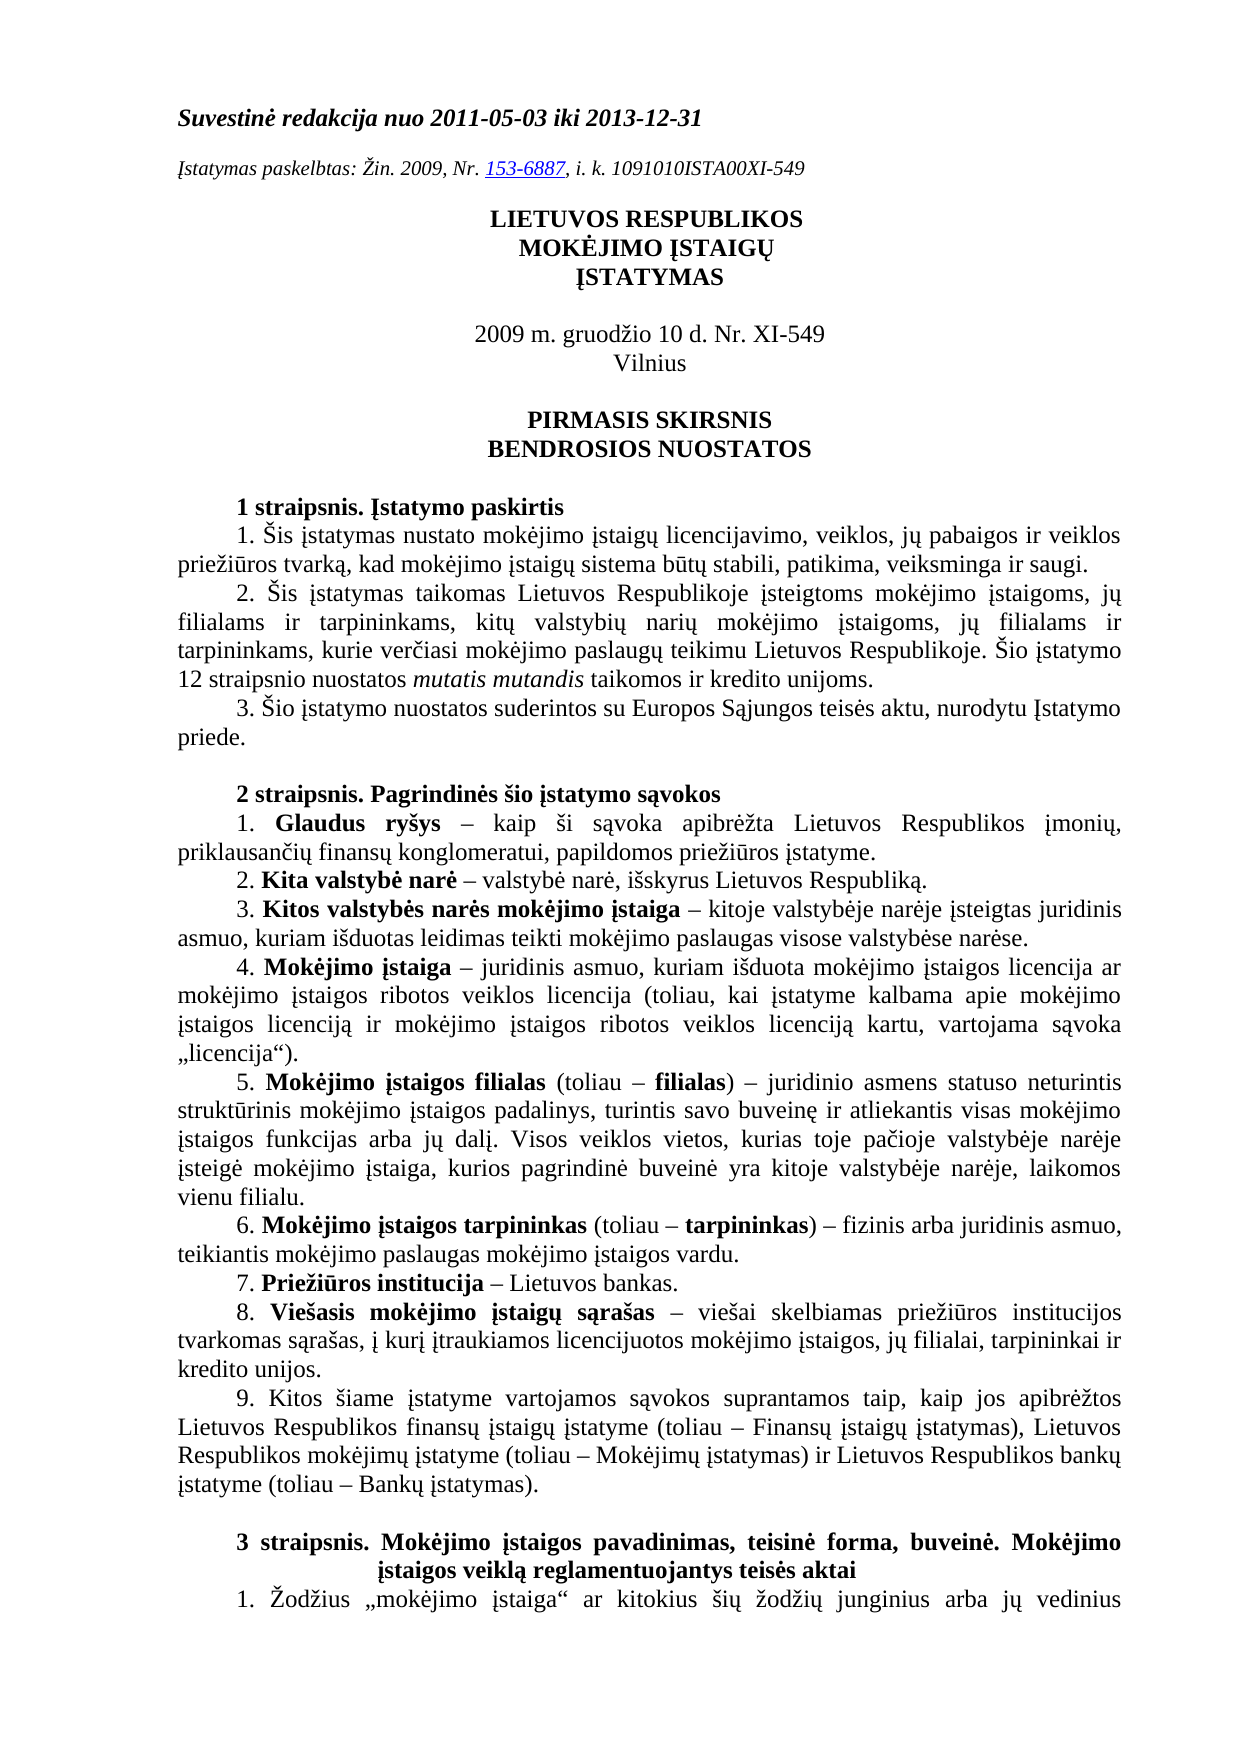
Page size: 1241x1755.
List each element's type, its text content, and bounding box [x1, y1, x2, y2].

text 3. Šio įstatymo nuostatos suderintos su Europos Sąjungos teisės aktu, nurodytu Įstatymo priede. [177, 693, 1122, 751]
text 6. Mokėjimo įstaigos tarpininkas (toliau – tarpininkas) – fizinis arba juridinis asmuo, teikiantis mokėjimo paslaugas mokėjimo įstaigos vardu. [177, 1211, 1122, 1268]
text 2 straipsnis. Pagrindinės šio įstatymo sąvokos [177, 779, 1122, 808]
text MOKĖJIMO ĮSTAIGŲ [177, 233, 1122, 262]
text LIETUVOS RESPUBLIKOS [177, 204, 1122, 233]
text ĮSTATYMAS [177, 262, 1122, 291]
text 7. Priežiūros institucija – Lietuvos bankas. [177, 1268, 1122, 1297]
text BENDROSIOS NUOSTATOS [177, 434, 1122, 463]
text 3. Kitos valstybės narės mokėjimo įstaiga – kitoje valstybėje narėje įsteigtas juridinis asmuo, kuriam išduotas leidimas teikti mokėjimo paslaugas visose valstybėse narėse. [177, 894, 1122, 952]
text Įstatymas paskelbtas: Žin. 2009, Nr. 153-6887, i. k. 1091010ISTA00XI-549 [177, 156, 1122, 180]
text PIRMASIS SKIRSNIS [177, 406, 1122, 434]
text 2. Šis įstatymas taikomas Lietuvos Respublikoje įsteigtoms mokėjimo įstaigoms, jų filialams ir tarpininkams, kitų valstybių narių mokėjimo įstaigoms, jų filialams ir tarpininkams, kurie verčiasi mokėjimo paslaugų teikimu Lietuvos Respublikoje. Šio įstatymo 12 straipsnio nuostatos mutatis mutandis taikomos ir kredito unijoms. [177, 578, 1122, 693]
text Vilnius [177, 348, 1122, 377]
text 8. Viešasis mokėjimo įstaigų sąrašas – viešai skelbiamas priežiūros institucijos tvarkomas sąrašas, į kurį įtraukiamos licencijuotos mokėjimo įstaigos, jų filialai, tarpininkai ir kredito unijos. [177, 1297, 1122, 1383]
text 4. Mokėjimo įstaiga – juridinis asmuo, kuriam išduota mokėjimo įstaigos licencija ar mokėjimo įstaigos ribotos veiklos licencija (toliau, kai įstatyme kalbama apie mokėjimo įstaigos licenciją ir mokėjimo įstaigos ribotos veiklos licenciją kartu, vartojama sąvoka „licencija“). [177, 952, 1122, 1067]
text 1. Glaudus ryšys – kaip ši sąvoka apibrėžta Lietuvos Respublikos įmonių, priklausančių finansų konglomeratui, papildomos priežiūros įstatyme. [177, 808, 1122, 866]
text 5. Mokėjimo įstaigos filialas (toliau – filialas) – juridinio asmens statuso neturintis struktūrinis mokėjimo įstaigos padalinys, turintis savo buveinę ir atliekantis visas mokėjimo įstaigos funkcijas arba jų dalį. Visos veiklos vietos, kurias toje pačioje valstybėje narėje įsteigė mokėjimo įstaiga, kurios pagrindinė buveinė yra kitoje valstybėje narėje, laikomos vienu filialu. [177, 1067, 1122, 1211]
text 1. Šis įstatymas nustato mokėjimo įstaigų licencijavimo, veiklos, jų pabaigos ir veiklos priežiūros tvarką, kad mokėjimo įstaigų sistema būtų stabili, patikima, veiksminga ir saugi. [177, 521, 1122, 578]
text 1 straipsnis. Įstatymo paskirtis [177, 492, 1122, 521]
text 3 straipsnis. Mokėjimo įstaigos pavadinimas, teisinė forma, buveinė. Mokėjimo įstaigos veiklą reglamentuojantys teisės aktai [236, 1527, 1122, 1584]
text 2009 m. gruodžio 10 d. Nr. XI-549 [177, 319, 1122, 348]
text Suvestinė redakcija nuo 2011-05-03 iki 2013-12-31 [177, 103, 1122, 132]
text 9. Kitos šiame įstatyme vartojamos sąvokos suprantamos taip, kaip jos apibrėžtos Lietuvos Respublikos finansų įstaigų įstatyme (toliau – Finansų įstaigų įstatymas), Lietuvos Respublikos mokėjimų įstatyme (toliau – Mokėjimų įstatymas) ir Lietuvos Respublikos bankų įstatyme (toliau – Bankų įstatymas). [177, 1383, 1122, 1498]
text 1. Žodžius „mokėjimo įstaiga“ ar kitokius šių žodžių junginius arba jų vedinius [177, 1584, 1122, 1613]
text 2. Kita valstybė narė – valstybė narė, išskyrus Lietuvos Respubliką. [177, 866, 1122, 894]
